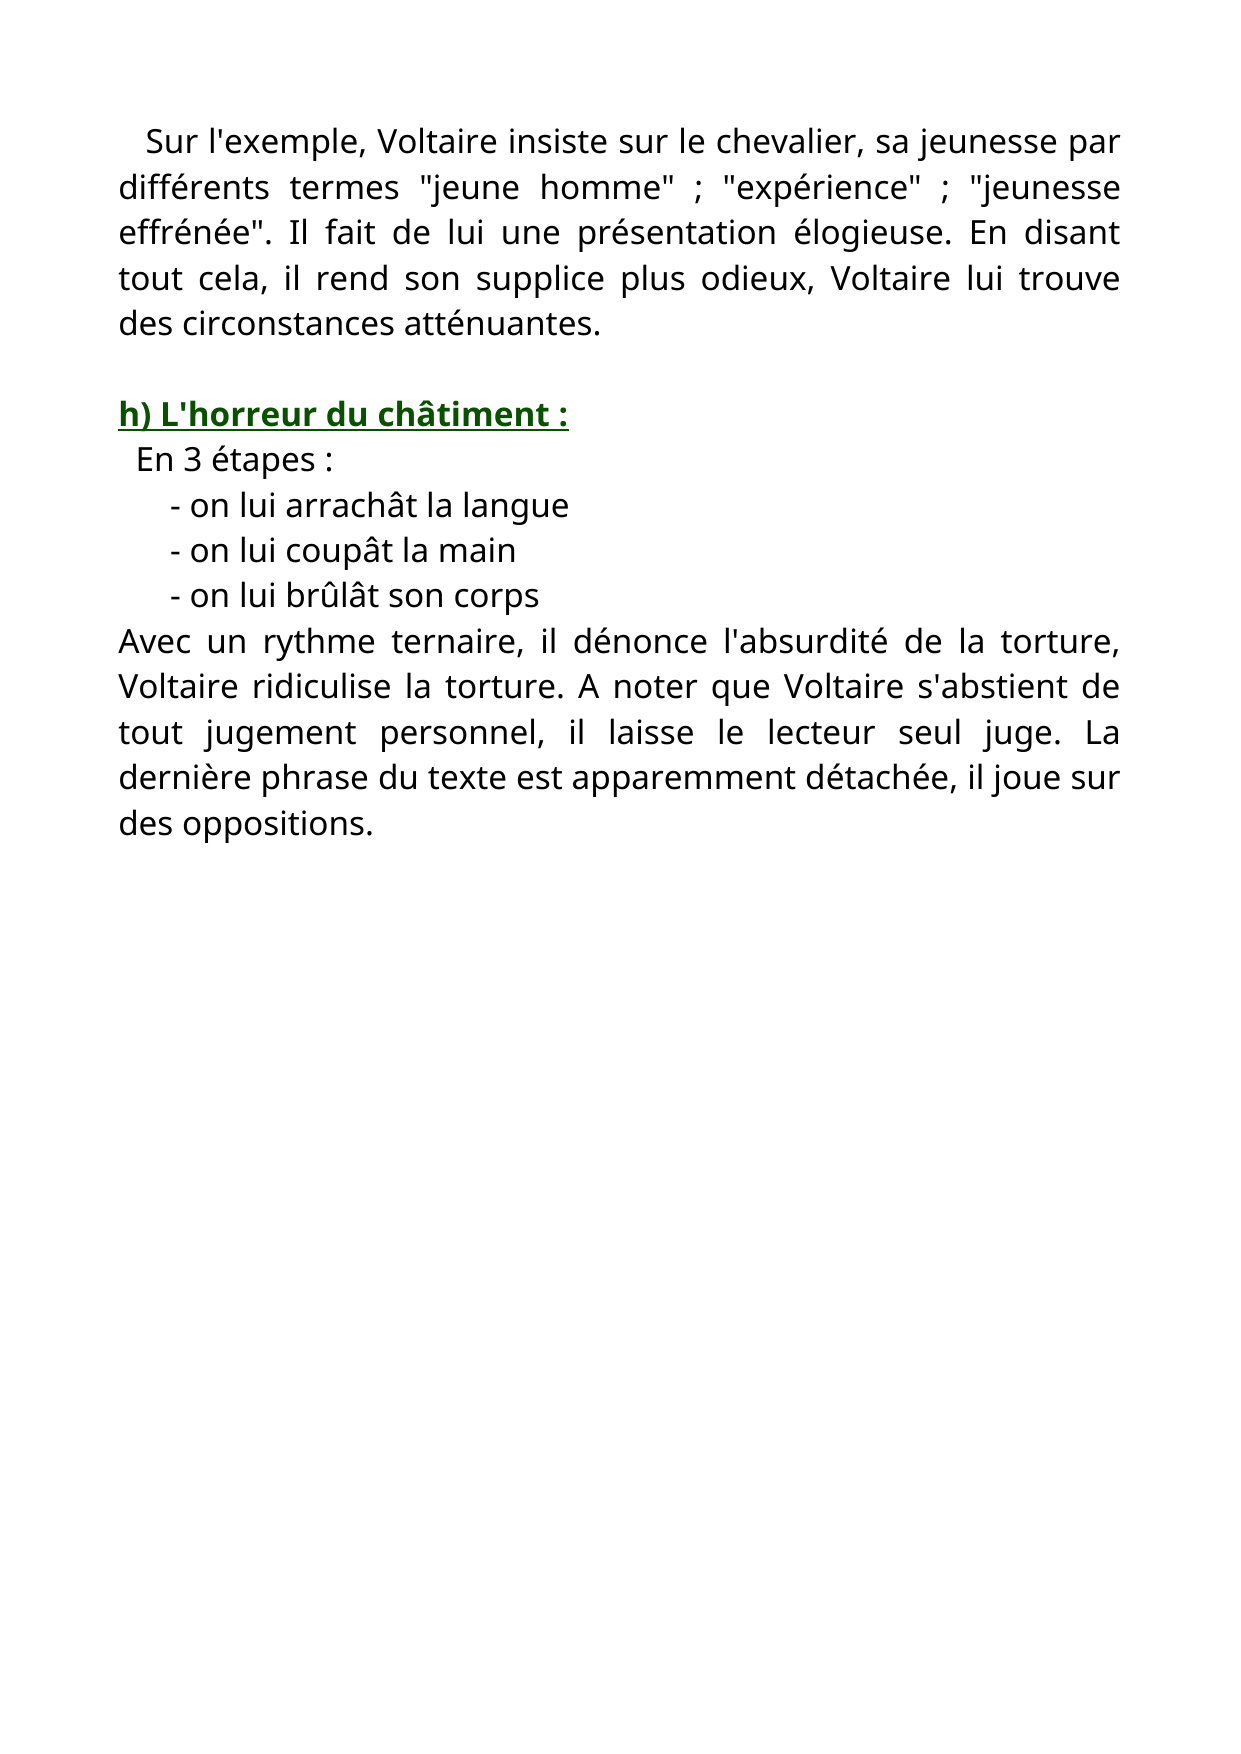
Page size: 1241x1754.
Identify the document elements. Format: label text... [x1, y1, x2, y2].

text - on lui arrachât la langue [118, 481, 1122, 527]
text Sur l'exemple, Voltaire insiste sur le chevalier, sa jeunesse par différents termes "jeune homme" ; "expérience" ; "jeunesse effrénée". Il fait de lui une présentation élogieuse. En disant tout cela, il rend son supplice plus odieux, Voltaire lui trouve des circonstances atténuantes. [118, 118, 1122, 345]
text Avec un rythme ternaire, il dénonce l'absurdité de la torture, Voltaire ridiculise la torture. A noter que Voltaire s'abstient de tout jugement personnel, il laisse le lecteur seul juge. La dernière phrase du texte est apparemment détachée, il joue sur des oppositions. [118, 618, 1122, 845]
text - on lui coupât la main [118, 527, 1122, 572]
text h) L'horreur du châtiment : [118, 391, 1122, 436]
text En 3 étapes : [118, 436, 1122, 481]
text - on lui brûlât son corps [118, 572, 1122, 618]
